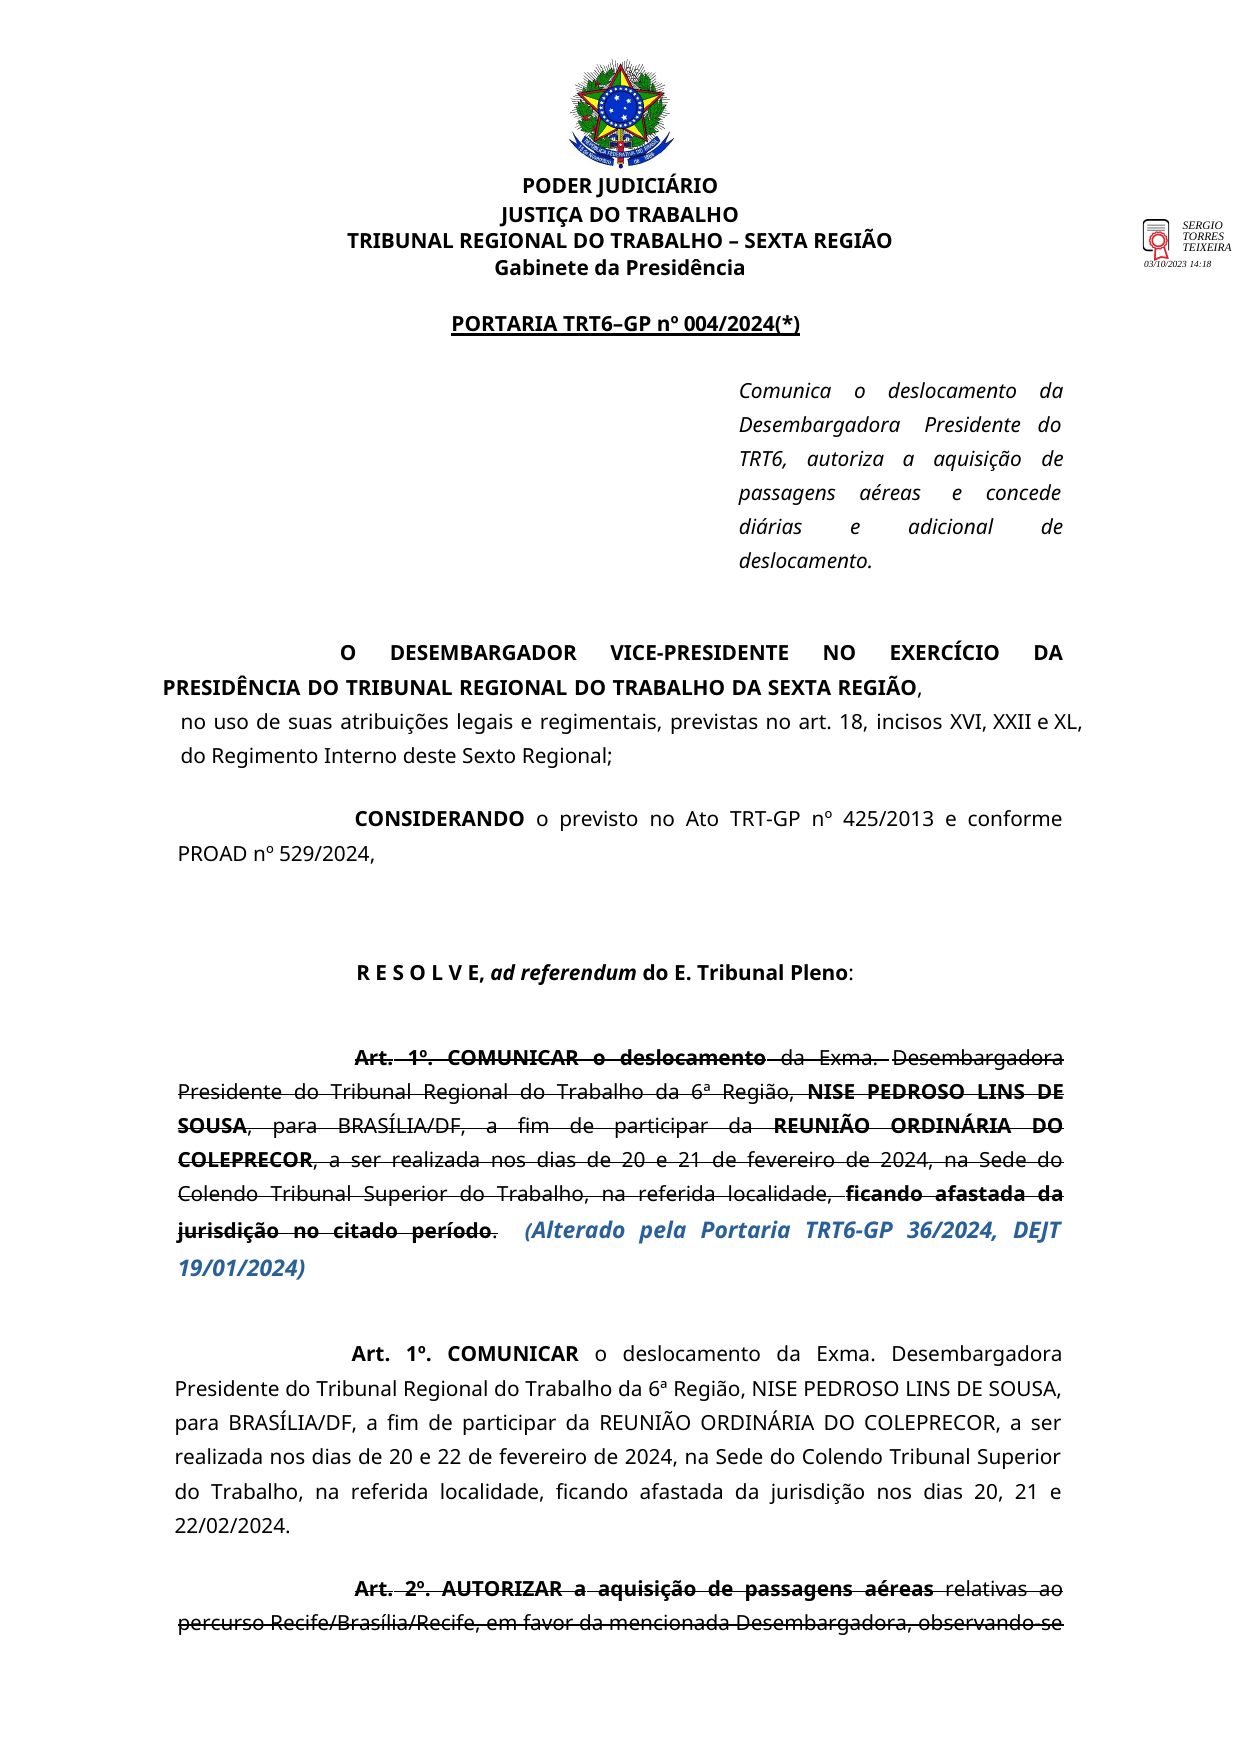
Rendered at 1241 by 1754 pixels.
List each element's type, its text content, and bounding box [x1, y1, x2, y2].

picture [563, 56, 677, 170]
text SERGIO TORRES TEIXEIRA [1182, 221, 1234, 254]
text Art. 1º. COMUNICAR o deslocamento da Exma. Desembargadora Presidente do Tribunal Regional do Trabalho da 6ª Região, NISE PEDROSO LINS DE SOUSA, para BRASÍLIA/DF, a fim de participar da REUNIÃO ORDINÁRIA DO COLEPRECOR, a ser realizada nos dias de 20 e 21 de fevereiro de 2024, na Sede do Colendo Tribunal Superior do Trabalho, na referida localidade, ficando afastada da jurisdição no citado período. (Alterado pela Portaria TRT6-GP 36/2024, DEJT 19/01/2024) [177, 1197, 1064, 1283]
text CONSIDERANDO o previsto no Ato TRT-GP nº 425/2013 e conforme PROAD nº 529/2024, [177, 804, 1063, 867]
text Comunica o deslocamento da Desembargadora Presidente do TRT6, autoriza a aquisição de passagens aéreas e concede diárias e adicional de deslocamento. [738, 376, 1063, 575]
text Art. 1º. COMUNICAR o deslocamento da Exma. Desembargadora Presidente do Tribunal Regional do Trabalho da 6ª Região, NISE PEDROSO LINS DE SOUSA, para BRASÍLIA/DF, a fim de participar da REUNIÃO ORDINÁRIA DO COLEPRECOR, a ser realizada nos dias de 20 e 22 de fevereiro de 2024, na Sede do Colendo Tribunal Superior do Trabalho, na referida localidade, ficando afastada da jurisdição nos dias 20, 21 e 22/02/2024. [174, 1339, 1063, 1539]
text 03/10/2023 14:18 [1144, 259, 1240, 269]
text Art. 2º. AUTORIZAR a aquisição de passagens aéreas relativas ao percurso Recife/Brasília/Recife, em favor da mencionada Desembargadora, observando-se as seguintes datas: 19/02/2024 (segunda-feira) - ida, em razão da justificativa: “Planejamento e preparação para o evento” e 21/02/2024 (quarta-feira) – retorno.(Alterado pela Portaria TRT6-GP 36/2024, DEJT 19/01/2024) [177, 1625, 1063, 1637]
text no uso de suas atribuições legais e regimentais, previstas no art. 18, incisos XVI, XXII e XL, do Regimento Interno deste Sexto Regional; [180, 707, 1104, 769]
subtitle O DESEMBARGADOR VICE-PRESIDENTE NO EXERCÍCIO DA PRESIDÊNCIA DO TRIBUNAL REGIONAL DO TRABALHO DA SEXTA REGIÃO, [162, 638, 1063, 701]
text Art. 2º. AUTORIZAR a aquisição de passagens aéreas relativas ao percurso Recife/Brasília/Recife, em favor da mencionada Desembargadora, observando-se as seguintes datas: 19/02/2024 (segunda-feira) - ida, em razão da justificativa: “Planejamento e preparação para o evento” e 21/02/2024 (quarta-feira) – retorno.(Alterado pela Portaria TRT6-GP 36/2024, DEJT 19/01/2024) [177, 1574, 1063, 1624]
text Art. 1º. COMUNICAR o deslocamento da Exma. Desembargadora Presidente do Tribunal Regional do Trabalho da 6ª Região, NISE PEDROSO LINS DE SOUSA, para BRASÍLIA/DF, a fim de participar da REUNIÃO ORDINÁRIA DO COLEPRECOR, a ser realizada nos dias de 20 e 21 de fevereiro de 2024, na Sede do Colendo Tribunal Superior do Trabalho, na referida localidade, ficando afastada da jurisdição no citado período. (Alterado pela Portaria TRT6-GP 36/2024, DEJT 19/01/2024) [177, 1163, 1064, 1196]
subtitle Gabinete da Presidência [477, 253, 763, 282]
subtitle PODER JUDICIÁRIO JUSTIÇA DO TRABALHO [482, 171, 758, 228]
text PORTARIA TRT6–GP nº 004/2024(*) [451, 309, 1240, 337]
text Art. 1º. COMUNICAR o deslocamento da Exma. Desembargadora Presidente do Tribunal Regional do Trabalho da 6ª Região, NISE PEDROSO LINS DE SOUSA, para BRASÍLIA/DF, a fim de participar da REUNIÃO ORDINÁRIA DO COLEPRECOR, a ser realizada nos dias de 20 e 21 de fevereiro de 2024, na Sede do Colendo Tribunal Superior do Trabalho, na referida localidade, ficando afastada da jurisdição no citado período. (Alterado pela Portaria TRT6-GP 36/2024, DEJT 19/01/2024) [177, 1129, 1064, 1162]
text Art. 1º. COMUNICAR o deslocamento da Exma. Desembargadora Presidente do Tribunal Regional do Trabalho da 6ª Região, NISE PEDROSO LINS DE SOUSA, para BRASÍLIA/DF, a fim de participar da REUNIÃO ORDINÁRIA DO COLEPRECOR, a ser realizada nos dias de 20 e 21 de fevereiro de 2024, na Sede do Colendo Tribunal Superior do Trabalho, na referida localidade, ficando afastada da jurisdição no citado período. (Alterado pela Portaria TRT6-GP 36/2024, DEJT 19/01/2024) [177, 1095, 1064, 1128]
text Art. 1º. COMUNICAR o deslocamento da Exma. Desembargadora Presidente do Tribunal Regional do Trabalho da 6ª Região, NISE PEDROSO LINS DE SOUSA, para BRASÍLIA/DF, a fim de participar da REUNIÃO ORDINÁRIA DO COLEPRECOR, a ser realizada nos dias de 20 e 21 de fevereiro de 2024, na Sede do Colendo Tribunal Superior do Trabalho, na referida localidade, ficando afastada da jurisdição no citado período. (Alterado pela Portaria TRT6-GP 36/2024, DEJT 19/01/2024) [177, 1043, 1064, 1094]
text R E S O L V E, ad referendum do E. Tribunal Pleno: [356, 958, 1240, 986]
text TRIBUNAL REGIONAL DO TRABALHO – SEXTA REGIÃO [302, 228, 937, 253]
picture [1142, 219, 1170, 261]
